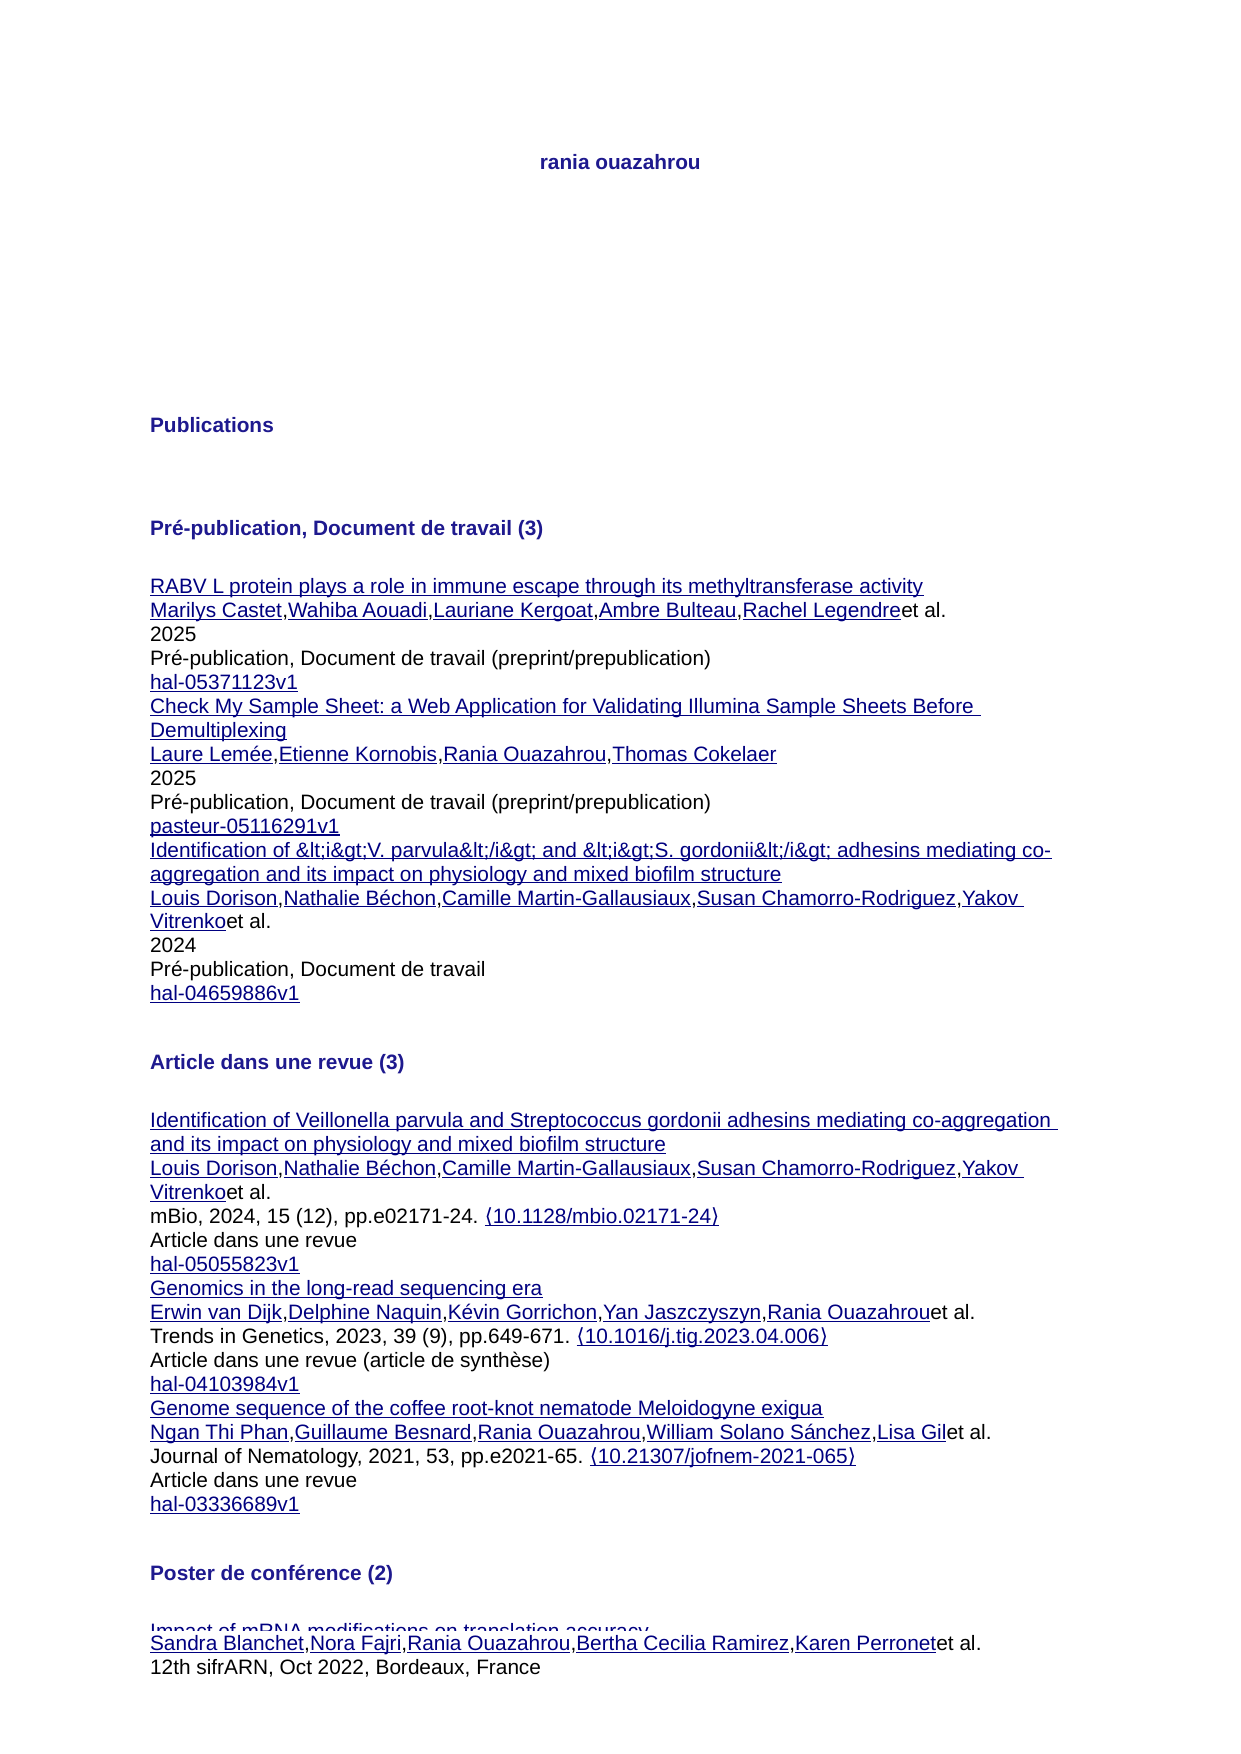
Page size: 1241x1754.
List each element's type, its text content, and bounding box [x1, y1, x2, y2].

table_header Identification of Veillonella parvula and Streptococcus gordonii adhesins mediating co-aggregation and its impact on physiology and mixed biofilm structure Louis Dorison,Nathalie Béchon,Camille Martin-Gallausiaux,Susan Chamorro-Rodriguez,Yakov Vitrenkoet al. mBio, 2024, 15 (12), pp.e02171-24. ⟨10.1128/mbio.02171-24⟩ Article dans une revue hal-05055823v1 [150, 1108, 1090, 1276]
table_cell Genome sequence of the coffee root-knot nematode Meloidogyne exigua Ngan Thi Phan,Guillaume Besnard,Rania Ouazahrou,William Solano Sánchez,Lisa Gilet al. Journal of Nematology, 2021, 53, pp.e2021-65. ⟨10.21307/jofnem-2021-065⟩ Article dans une revue hal-03336689v1 [150, 1396, 1090, 1516]
subtitle Poster de conférence (2) [150, 1560, 1090, 1584]
table_header RABV L protein plays a role in immune escape through its methyltransferase activity Marilys Castet,Wahiba Aouadi,Lauriane Kergoat,Ambre Bulteau,Rachel Legendreet al. 2025 Pré-publication, Document de travail (preprint/prepublication) hal-05371123v1 [150, 574, 1090, 694]
table_cell Identification of &lt;i&gt;V. parvula&lt;/i&gt; and &lt;i&gt;S. gordonii&lt;/i&gt; adhesins mediating co-aggregation and its impact on physiology and mixed biofilm structure Louis Dorison,Nathalie Béchon,Camille Martin-Gallausiaux,Susan Chamorro-Rodriguez,Yakov Vitrenkoet al. 2024 Pré-publication, Document de travail hal-04659886v1 [150, 838, 1090, 1005]
subtitle Publications [150, 412, 1090, 436]
table_header Impact of mRNA modifications on translation accuracy Sandra Blanchet,Nora Fajri,Rania Ouazahrou,Bertha Cecilia Ramirez,Karen Perronetet al. 12th sifrARN, Oct 2022, Bordeaux, France [150, 1619, 1090, 1679]
subtitle rania ouazahrou [150, 150, 1090, 174]
table_cell Genomics in the long-read sequencing era Erwin van Dijk,Delphine Naquin,Kévin Gorrichon,Yan Jaszczyszyn,Rania Ouazahrouet al. Trends in Genetics, 2023, 39 (9), pp.649-671. ⟨10.1016/j.tig.2023.04.006⟩ Article dans une revue (article de synthèse) hal-04103984v1 [150, 1276, 1090, 1396]
table_cell Check My Sample Sheet: a Web Application for Validating Illumina Sample Sheets Before Demultiplexing Laure Lemée,Etienne Kornobis,Rania Ouazahrou,Thomas Cokelaer 2025 Pré-publication, Document de travail (preprint/prepublication) pasteur-05116291v1 [150, 694, 1090, 837]
subtitle Pré-publication, Document de travail (3) [150, 516, 1090, 539]
subtitle Article dans une revue (3) [150, 1050, 1090, 1074]
